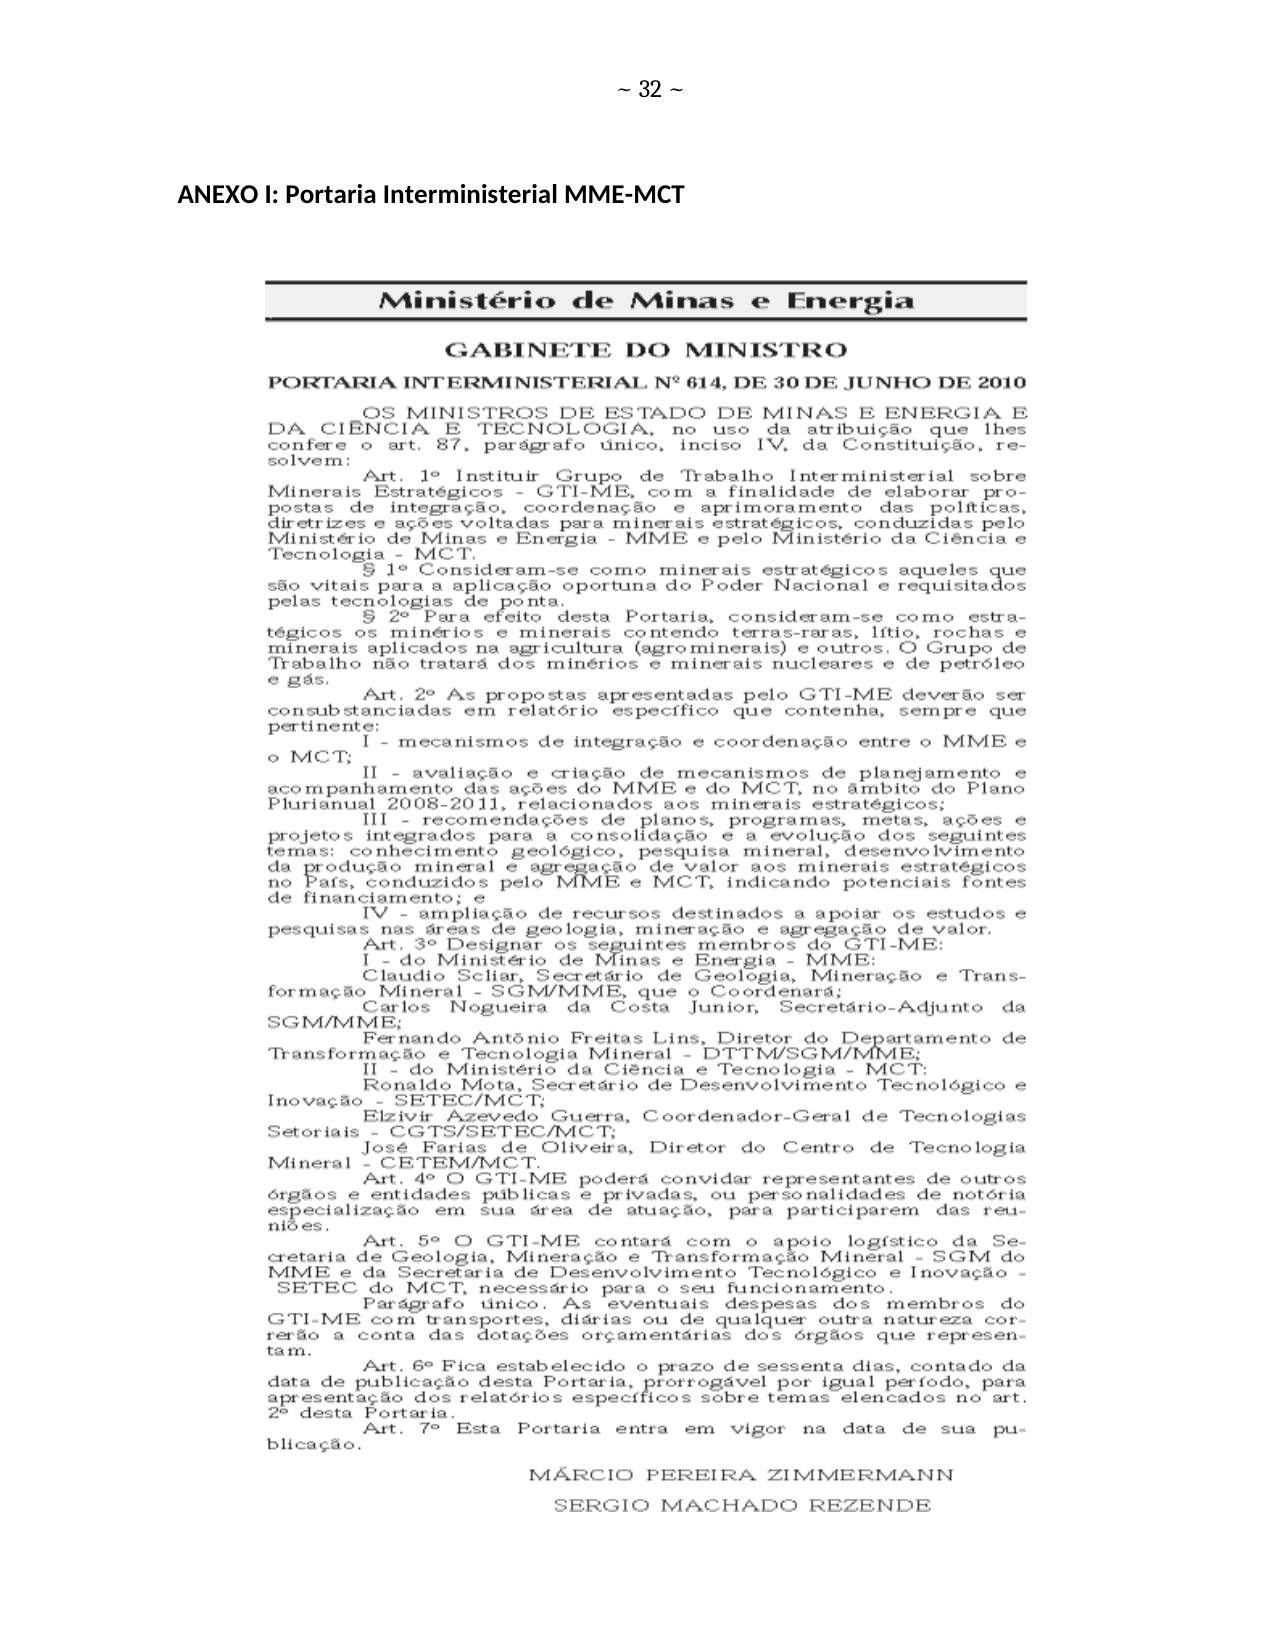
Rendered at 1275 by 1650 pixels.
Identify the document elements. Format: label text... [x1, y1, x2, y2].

subtitle ANEXO I: Portaria Interministerial MME-MCT [177, 177, 1096, 210]
